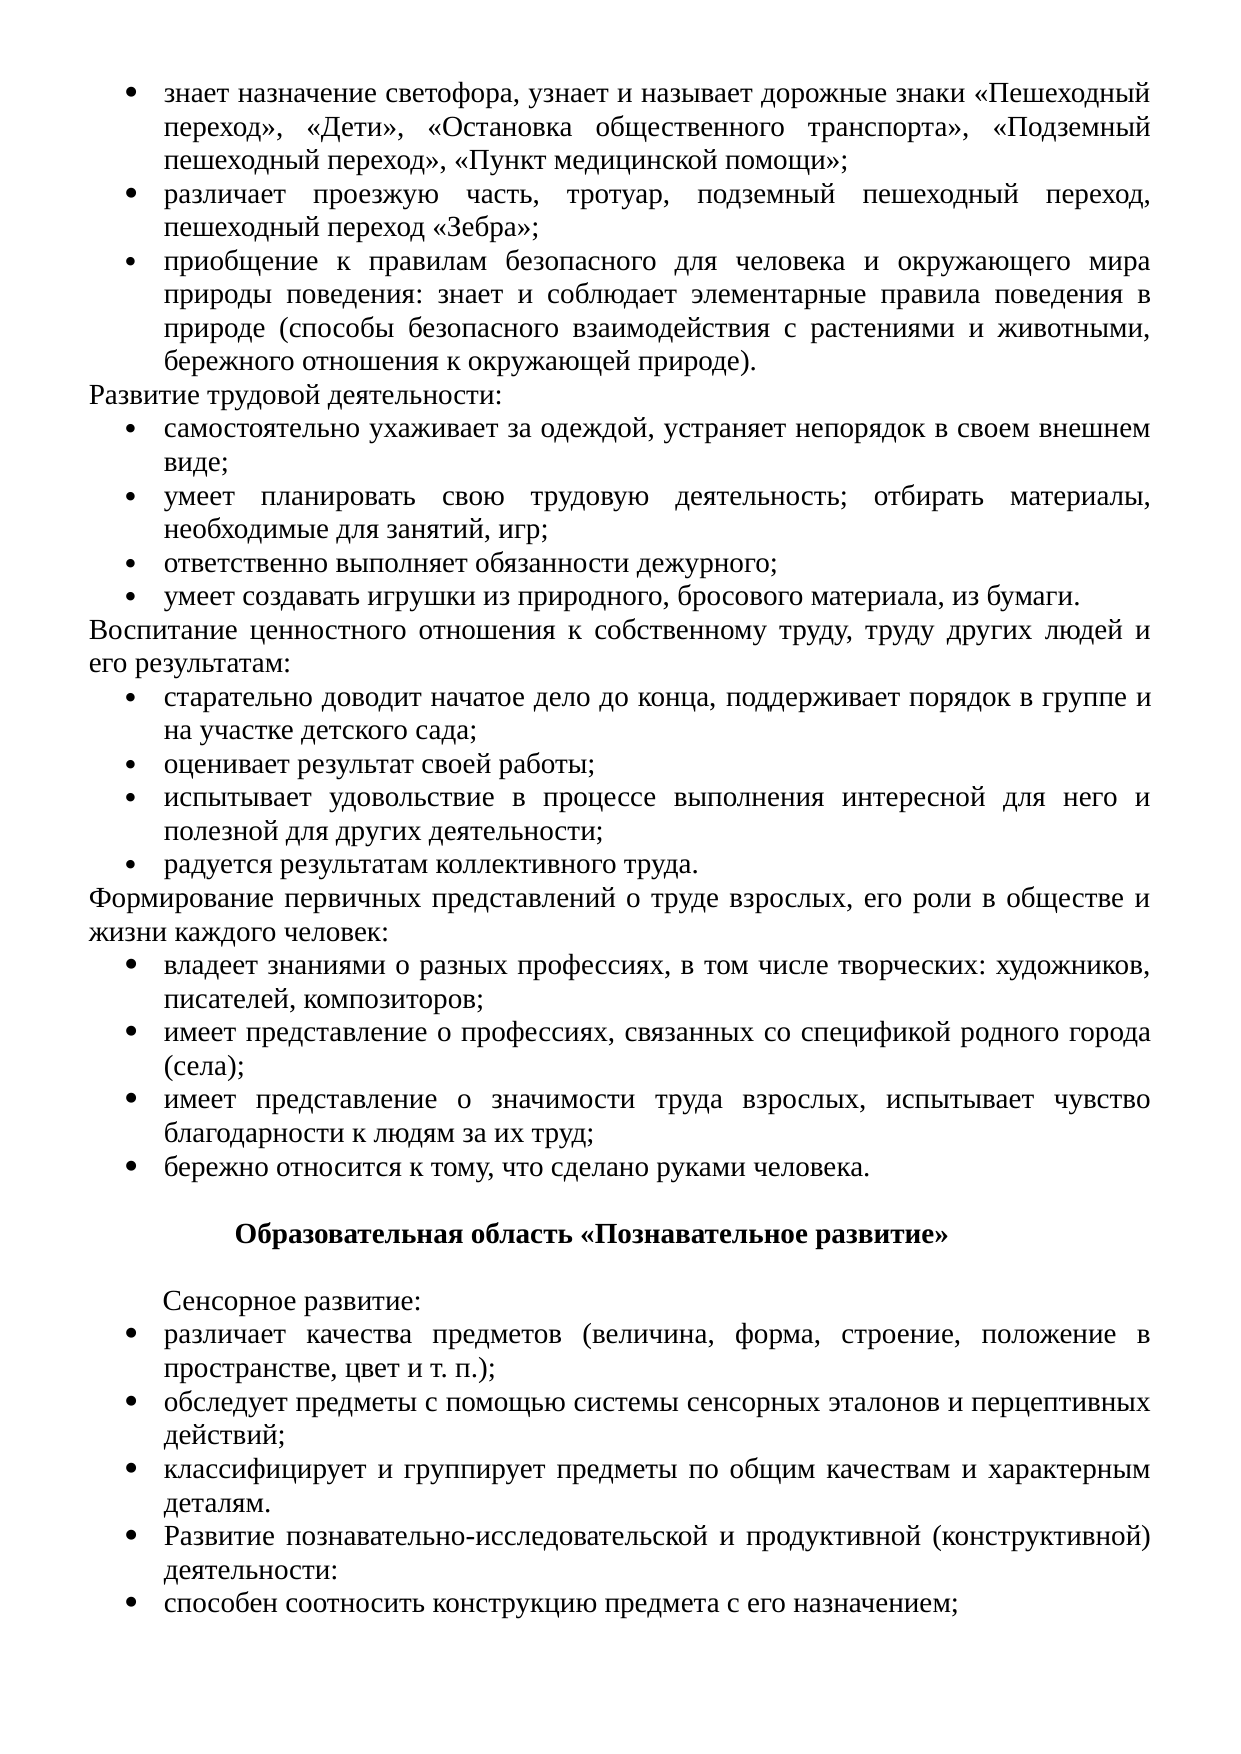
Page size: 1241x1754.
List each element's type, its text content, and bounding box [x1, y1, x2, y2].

list радуется результатам коллективного труда. [126, 847, 1152, 880]
text Формирование первичных представлений о труде взрослых, его роли в обществе и жизни каждого человек: [88, 880, 1152, 947]
list имеет представление о значимости труда взрослых, испытывает чувство благодарности к людям за их труд; [126, 1082, 1152, 1149]
list умеет создавать игрушки из природного, бросового материала, из бумаги. [126, 578, 1152, 612]
list различает качества предметов (величина, форма, строение, положение в пространстве, цвет и т. п.); [126, 1317, 1152, 1384]
list испытывает удовольствие в процессе выполнения интересной для него и полезной для других деятельности; [126, 779, 1152, 847]
list Развитие познавательно-исследовательской и продуктивной (конструктивной) деятельности: [126, 1518, 1152, 1585]
list бережно относится к тому, что сделано руками человека. [126, 1149, 1152, 1182]
list способен соотносить конструкцию предмета с его назначением; [126, 1585, 1152, 1619]
list оценивает результат своей работы; [126, 746, 1152, 779]
text Воспитание ценностного отношения к собственному труду, труду других людей и его результатам: [88, 612, 1152, 679]
list старательно доводит начатое дело до конца, поддерживает порядок в группе и на участке детского сада; [126, 679, 1152, 746]
list классифицирует и группирует предметы по общим качествам и характерным деталям. [126, 1451, 1152, 1518]
list умеет планировать свою трудовую деятельность; отбирать материалы, необходимые для занятий, игр; [126, 478, 1152, 545]
list знает назначение светофора, узнает и называет дорожные знаки «Пешеходный переход», «Дети», «Остановка общественного транспорта», «Подземный пешеходный переход», «Пункт медицинской помощи»; [126, 75, 1152, 176]
list владеет знаниями о разных профессиях, в том числе творческих: художников, писателей, композиторов; [126, 947, 1152, 1014]
list различает проезжую часть, тротуар, подземный пешеходный переход, пешеходный переход «Зебра»; [126, 176, 1152, 243]
list приобщение к правилам безопасного для человека и окружающего мира природы поведения: знает и соблюдает элементарные правила поведения в природе (способы безопасного взаимодействия с растениями и животными, бережного отношения к окружающей природе). [126, 243, 1152, 377]
list обследует предметы с помощью системы сенсорных эталонов и перцептивных действий; [126, 1384, 1152, 1451]
list самостоятельно ухаживает за одеждой, устраняет непорядок в своем внешнем виде; [126, 411, 1152, 478]
text Развитие трудовой деятельности: [88, 377, 1152, 411]
text Образовательная область «Познавательное развитие» [88, 1216, 1152, 1249]
text Сенсорное развитие: [88, 1283, 1152, 1317]
list имеет представление о профессиях, связанных со спецификой родного города (села); [126, 1014, 1152, 1082]
list ответственно выполняет обязанности дежурного; [126, 545, 1152, 578]
